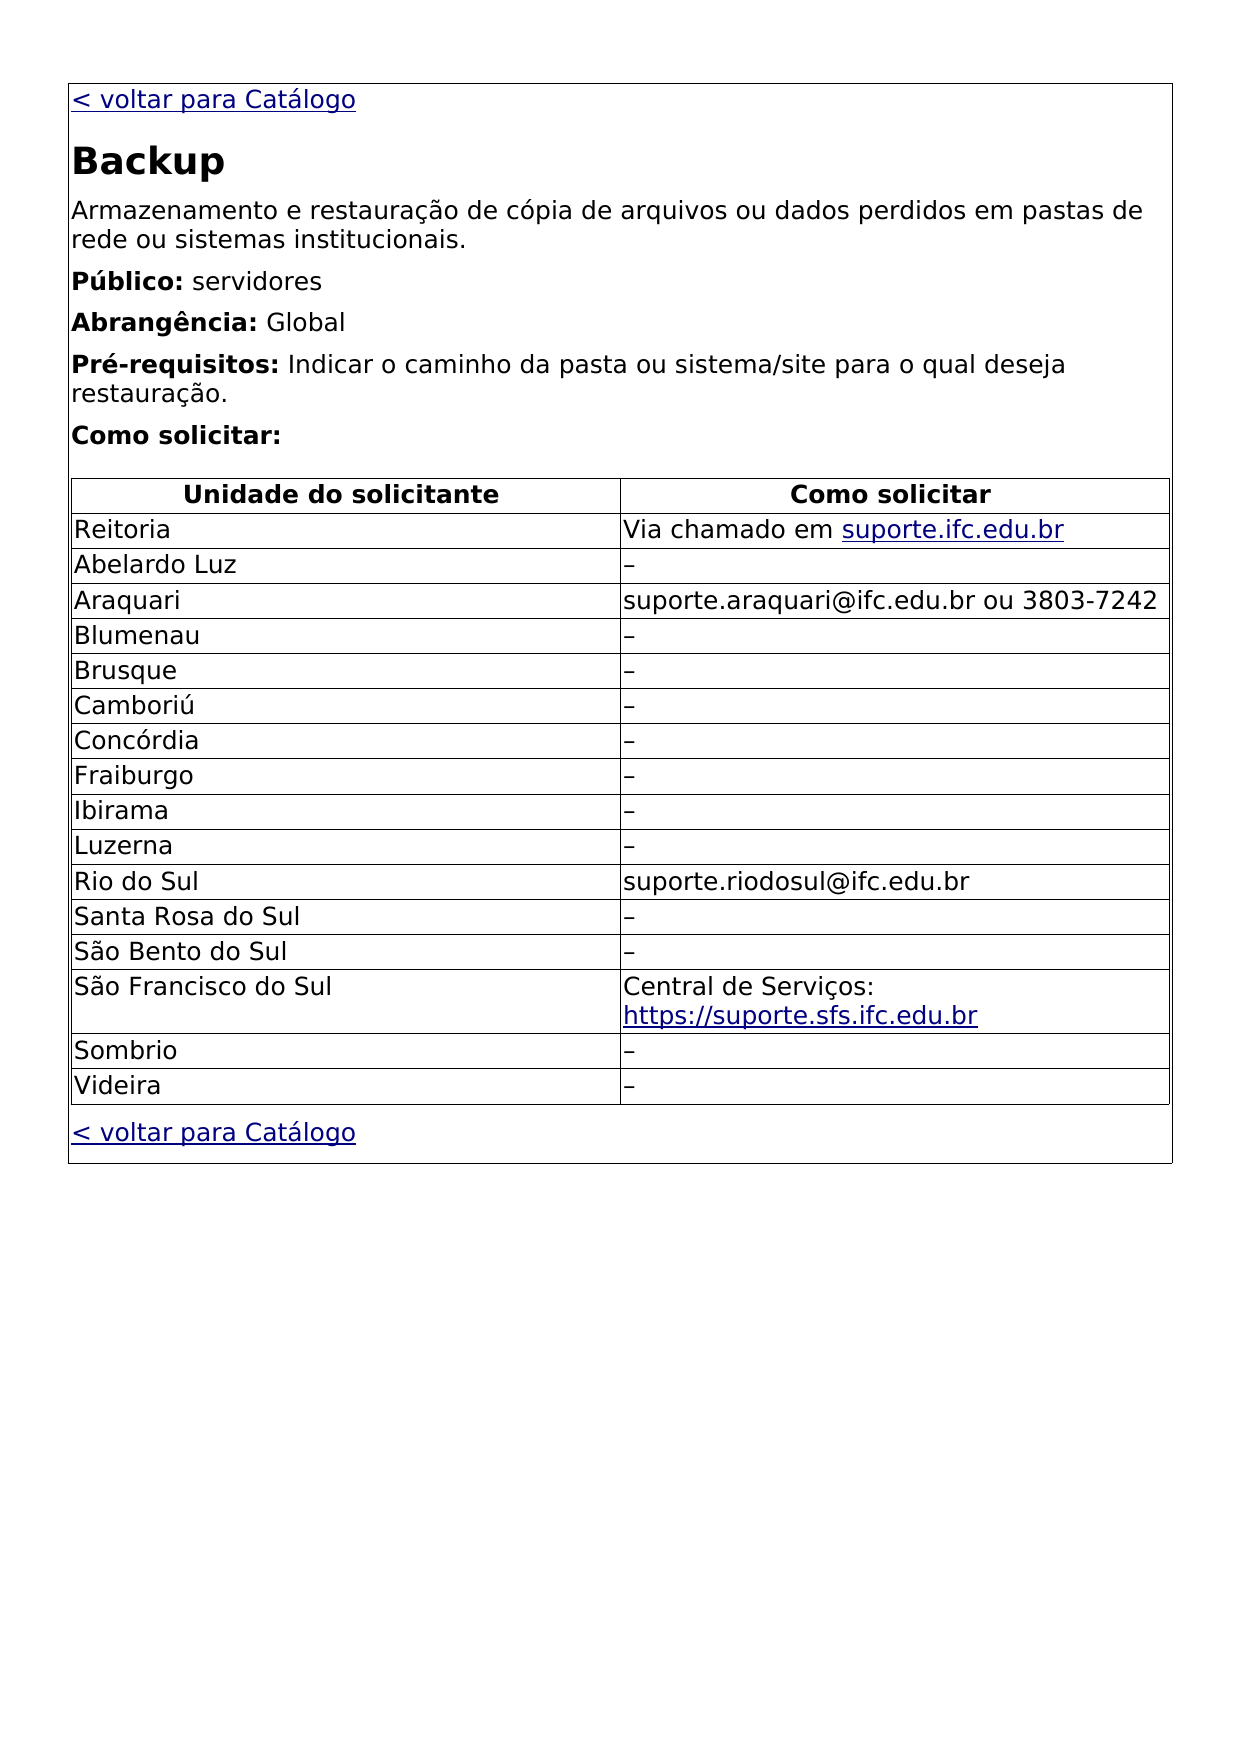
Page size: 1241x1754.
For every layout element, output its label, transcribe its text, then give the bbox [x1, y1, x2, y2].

table_cell – [621, 900, 1169, 934]
table_cell Videira [72, 1069, 620, 1103]
table_cell suporte.araquari@ifc.edu.br ou 3803-7242 [621, 584, 1169, 618]
table_cell – [621, 689, 1169, 723]
table_header Unidade do solicitante [72, 479, 620, 513]
table_cell – [621, 724, 1169, 758]
table_cell São Francisco do Sul [72, 970, 620, 1033]
table_cell suporte.riodosul@ifc.edu.br [621, 865, 1169, 899]
table_header Como solicitar [621, 479, 1169, 513]
table_cell São Bento do Sul [72, 935, 620, 969]
table_header < voltar para Catálogo Backup Armazenamento e restauração de cópia de arquivos ou dados perdidos em pastas de rede ou sistemas institucionais. Público: servidores Abrangência: Global Pré-requisitos: Indicar o caminho da pasta ou sistema/site para o qual deseja restauração. Como solicitar: < voltar para Catálogo [69, 84, 1172, 1163]
table_cell Fraiburgo [72, 759, 620, 793]
table_cell Araquari [72, 584, 620, 618]
table_cell Santa Rosa do Sul [72, 900, 620, 934]
table_cell Blumenau [72, 619, 620, 653]
table_cell Central de Serviços: https://suporte.sfs.ifc.edu.br [621, 970, 1169, 1033]
table_cell Reitoria [72, 514, 620, 548]
table_cell – [621, 549, 1169, 583]
table_cell – [621, 654, 1169, 688]
table_cell – [621, 830, 1169, 864]
table_cell Concórdia [72, 724, 620, 758]
table_cell – [621, 935, 1169, 969]
table_cell Camboriú [72, 689, 620, 723]
table_cell Abelardo Luz [72, 549, 620, 583]
table_cell Ibirama [72, 795, 620, 828]
table_cell – [621, 1069, 1169, 1103]
table_cell Sombrio [72, 1034, 620, 1068]
table_cell – [621, 619, 1169, 653]
table_cell – [621, 759, 1169, 793]
table_cell Luzerna [72, 830, 620, 864]
table_cell – [621, 1034, 1169, 1068]
table_cell Via chamado em suporte.ifc.edu.br [621, 514, 1169, 548]
table_cell Brusque [72, 654, 620, 688]
table_cell – [621, 795, 1169, 828]
table_cell Rio do Sul [72, 865, 620, 899]
